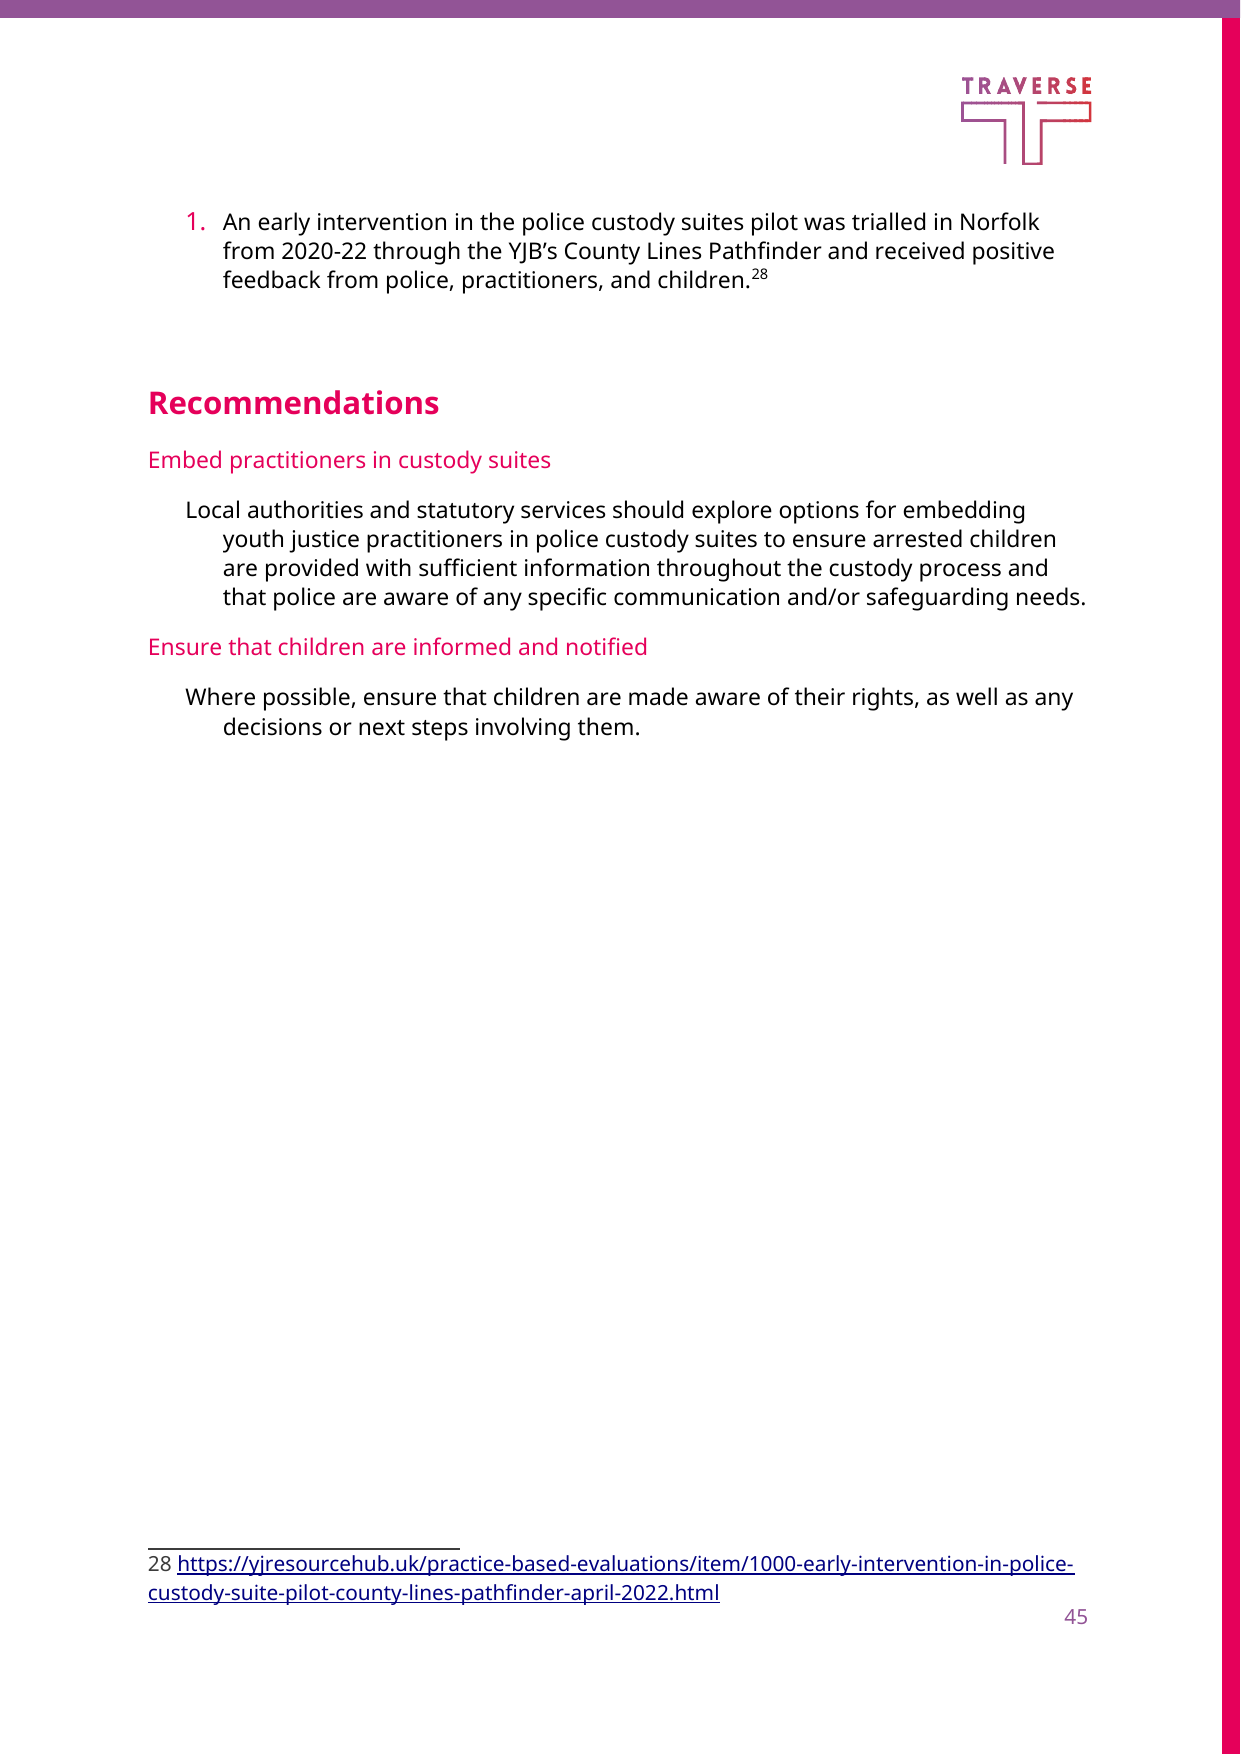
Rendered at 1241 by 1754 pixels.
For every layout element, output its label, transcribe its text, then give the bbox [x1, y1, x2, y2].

text Local authorities and statutory services should explore options for embedding youth justice practitioners in police custody suites to ensure arrested children are provided with sufficient information throughout the custody process and that police are aware of any specific communication and/or safeguarding needs. [185, 492, 1092, 609]
text Ensure that children are informed and notified [148, 630, 1092, 659]
list An early intervention in the police custody suites pilot was trialled in Norfolk from 2020-22 through the YJB’s County Lines Pathfinder and received positive feedback from police, practitioners, and children. [185, 207, 1092, 294]
list https://yjresourcehub.uk/practice-based-evaluations/item/1000-early-intervention-in-police-custody-suite-pilot-county-lines-pathfinder-april-2022.html [148, 1549, 1092, 1606]
title Recommendations [148, 382, 1092, 417]
text Embed practitioners in custody suites [148, 442, 1092, 471]
text Where possible, ensure that children are made aware of their rights, as well as any decisions or next steps involving them. [185, 680, 1092, 738]
